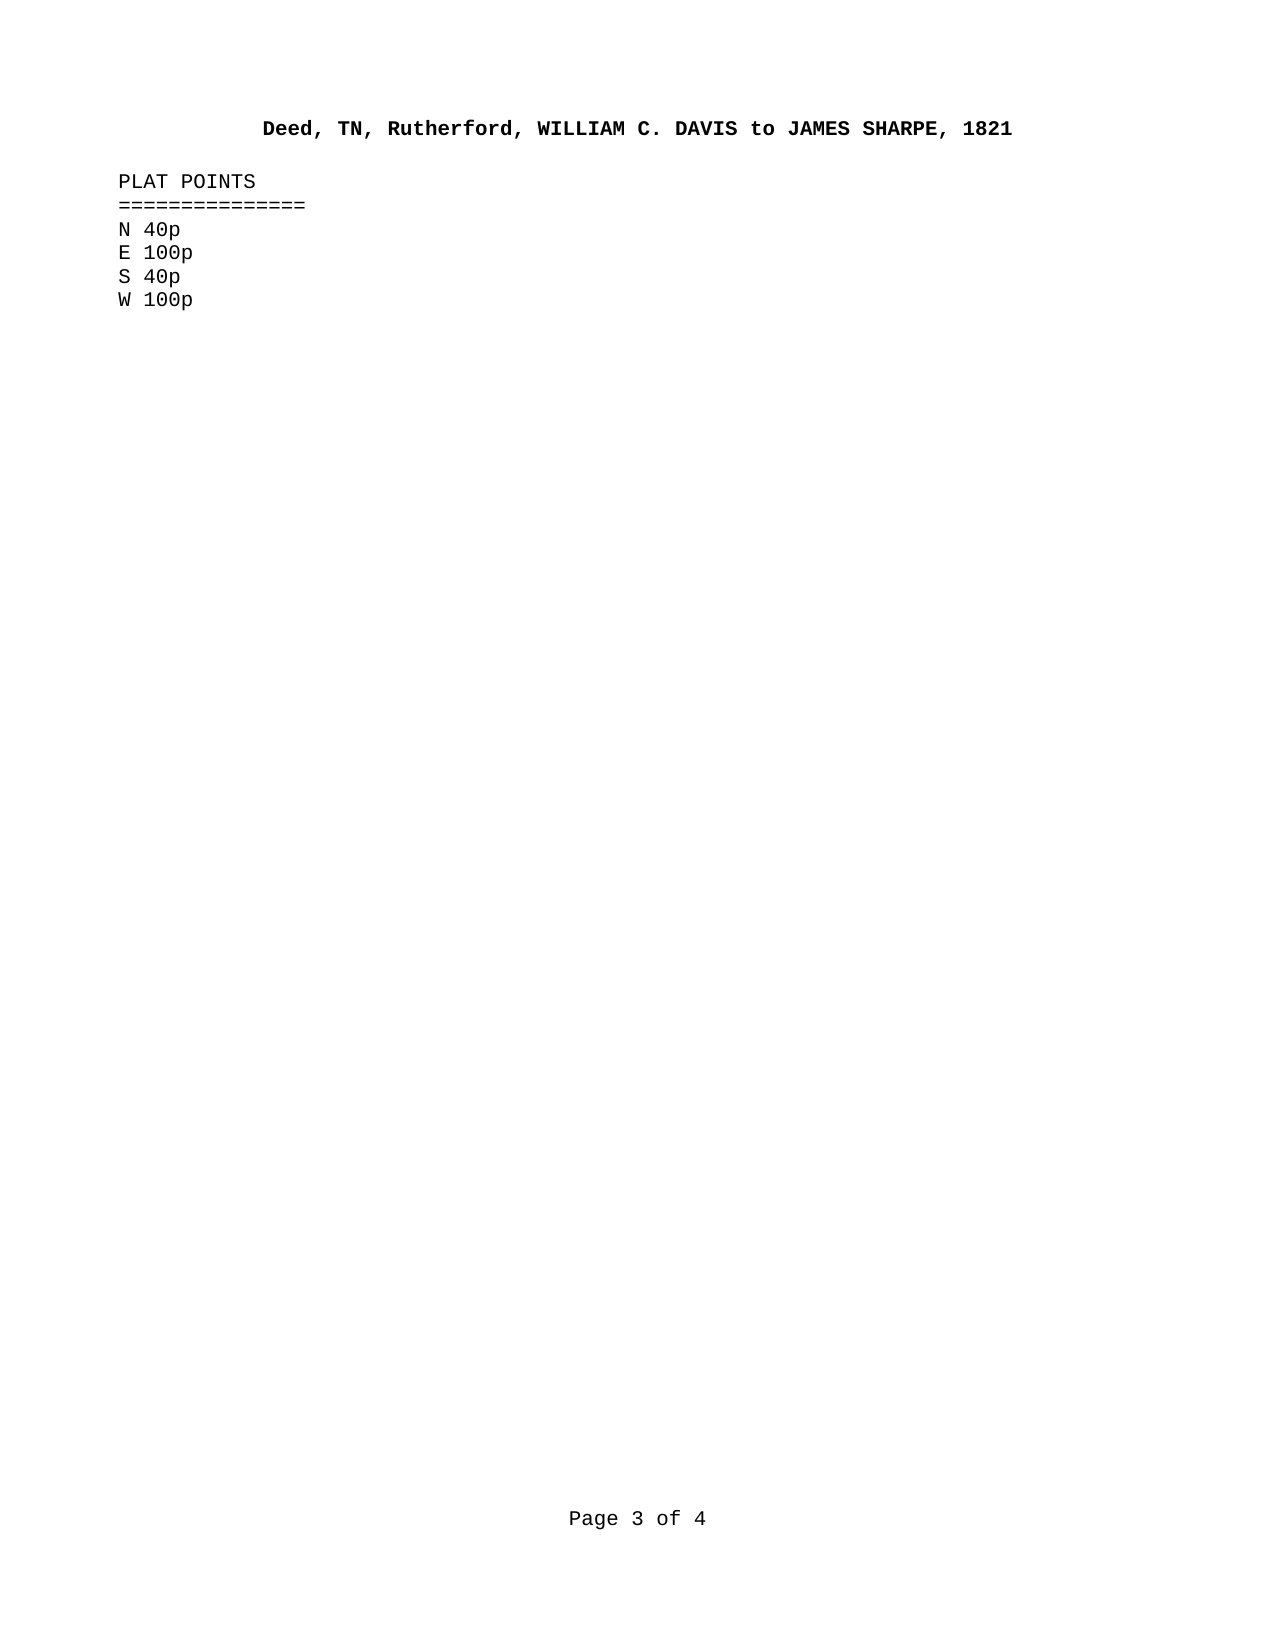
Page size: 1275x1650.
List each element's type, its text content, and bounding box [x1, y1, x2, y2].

text W 100p [118, 289, 1157, 313]
text N 40p [118, 218, 1157, 242]
text PLAT POINTS [118, 171, 1157, 195]
text =============== [118, 195, 1157, 218]
text S 40p [118, 266, 1157, 289]
text E 100p [118, 242, 1157, 266]
